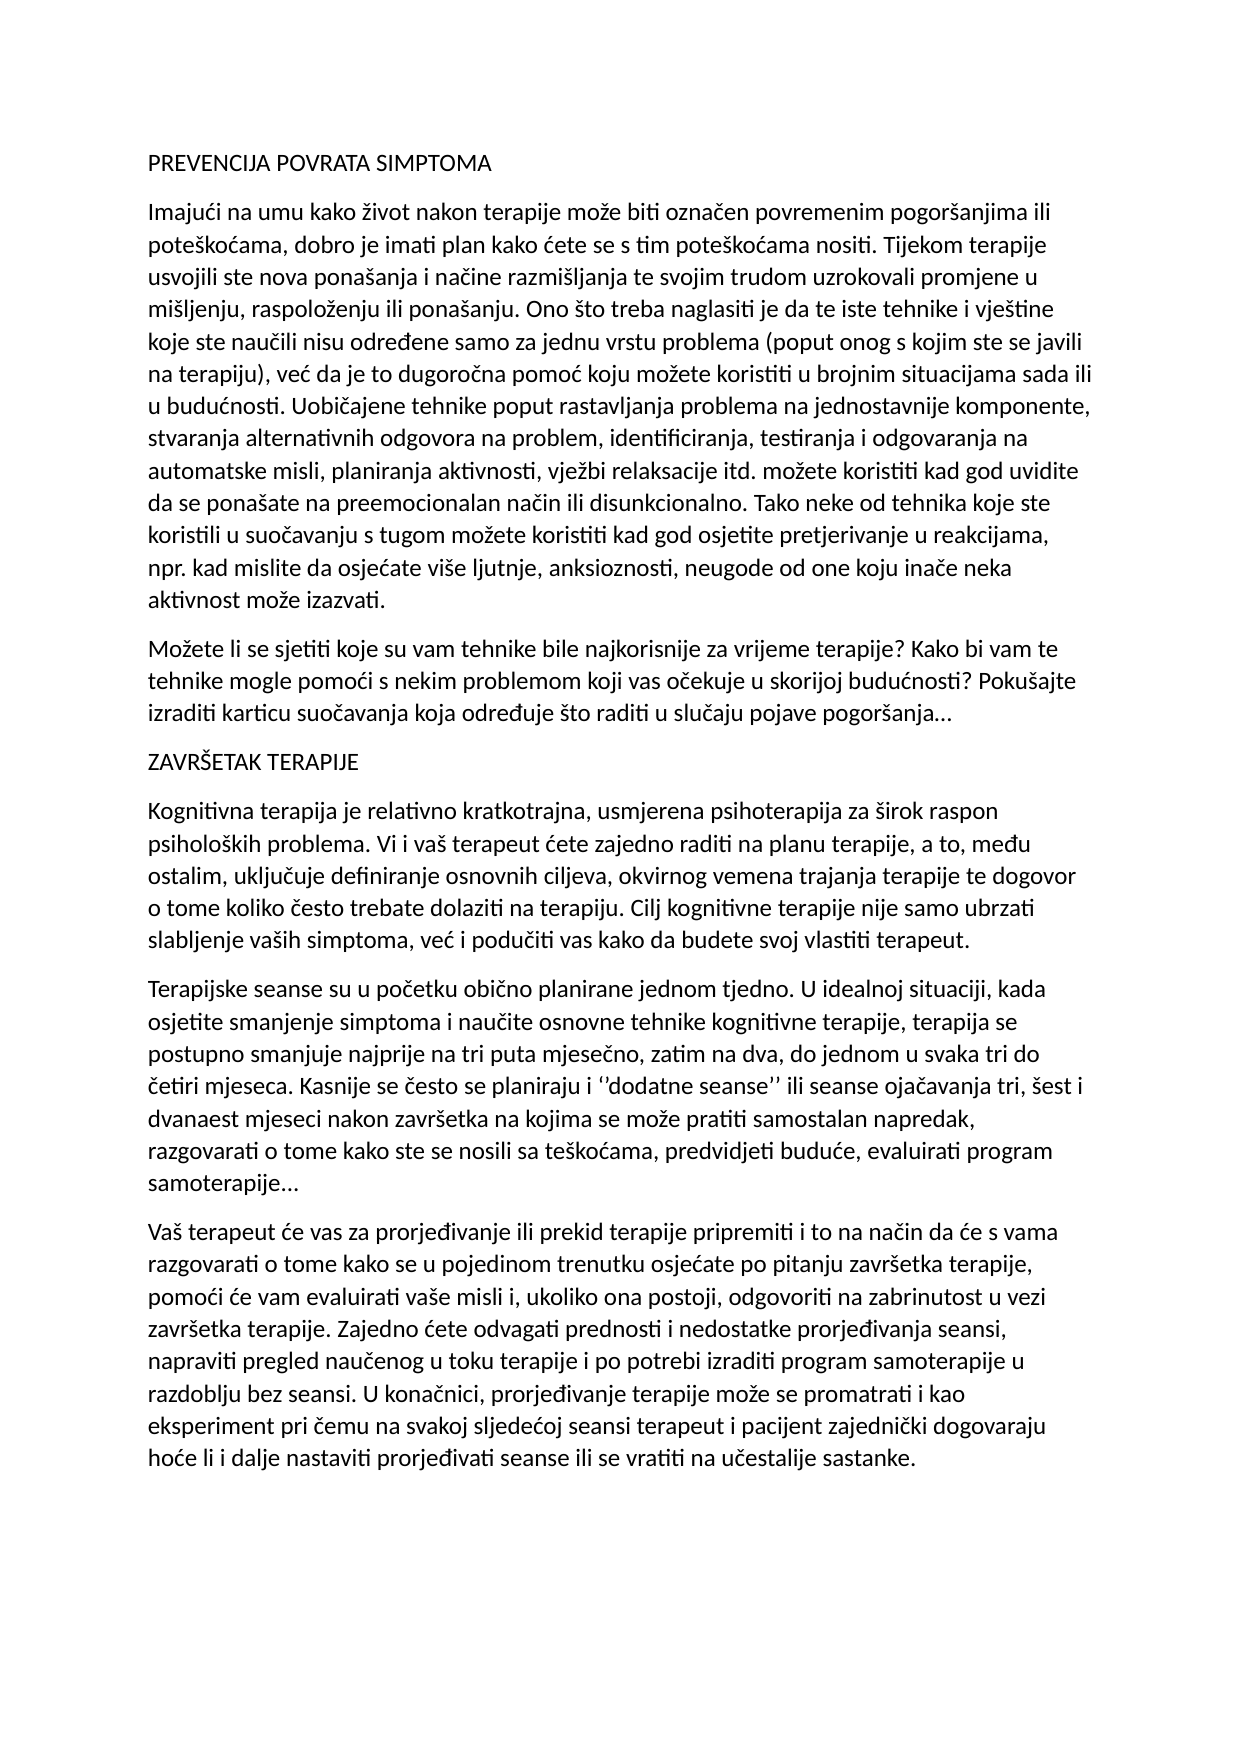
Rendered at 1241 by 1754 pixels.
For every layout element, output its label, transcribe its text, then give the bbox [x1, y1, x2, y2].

text Imajući na umu kako život nakon terapije može biti označen povremenim pogoršanjima ili poteškoćama, dobro je imati plan kako ćete se s tim poteškoćama nositi. Tijekom terapije usvojili ste nova ponašanja i načine razmišljanja te svojim trudom uzrokovali promjene u mišljenju, raspoloženju ili ponašanju. Ono što treba naglasiti je da te iste tehnike i vještine koje ste naučili nisu određene samo za jednu vrstu problema (poput onog s kojim ste se javili na terapiju), već da je to dugoročna pomoć koju možete koristiti u brojnim situacijama sada ili u budućnosti. Uobičajene tehnike poput rastavljanja problema na jednostavnije komponente, stvaranja alternativnih odgovora na problem, identificiranja, testiranja i odgovaranja na automatske misli, planiranja aktivnosti, vježbi relaksacije itd. možete koristiti kad god uvidite da se ponašate na preemocionalan način ili disunkcionalno. Tako neke od tehnika koje ste koristili u suočavanju s tugom možete koristiti kad god osjetite pretjerivanje u reakcijama, npr. kad mislite da osjećate više ljutnje, anksioznosti, neugode od one koju inače neka aktivnost može izazvati. [148, 197, 1093, 614]
text Možete li se sjetiti koje su vam tehnike bile najkorisnije za vrijeme terapije? Kako bi vam te tehnike mogle pomoći s nekim problemom koji vas očekuje u skorijoj budućnosti? Pokušajte izraditi karticu suočavanja koja određuje što raditi u slučaju pojave pogoršanja… [148, 633, 1093, 728]
text PREVENCIJA POVRATA SIMPTOMA [148, 148, 1093, 178]
text Terapijske seanse su u početku obično planirane jednom tjedno. U idealnoj situaciji, kada osjetite smanjenje simptoma i naučite osnovne tehnike kognitivne terapije, terapija se postupno smanjuje najprije na tri puta mjesečno, zatim na dva, do jednom u svaka tri do četiri mjeseca. Kasnije se često se planiraju i ‘’dodatne seanse’’ ili seanse ojačavanja tri, šest i dvanaest mjeseci nakon završetka na kojima se može pratiti samostalan napredak, razgovarati o tome kako ste se nosili sa teškoćama, predvidjeti buduće, evaluirati program samoterapije... [148, 974, 1093, 1198]
text Kognitivna terapija je relativno kratkotrajna, usmjerena psihoterapija za širok raspon psiholoških problema. Vi i vaš terapeut ćete zajedno raditi na planu terapije, a to, među ostalim, uključuje definiranje osnovnih ciljeva, okvirnog vemena trajanja terapije te dogovor o tome koliko često trebate dolaziti na terapiju. Cilj kognitivne terapije nije samo ubrzati slabljenje vaših simptoma, već i podučiti vas kako da budete svoj vlastiti terapeut. [148, 796, 1093, 955]
text Vaš terapeut će vas za prorjeđivanje ili prekid terapije pripremiti i to na način da će s vama razgovarati o tome kako se u pojedinom trenutku osjećate po pitanju završetka terapije, pomoći će vam evaluirati vaše misli i, ukoliko ona postoji, odgovoriti na zabrinutost u vezi završetka terapije. Zajedno ćete odvagati prednosti i nedostatke prorjeđivanja seansi, napraviti pregled naučenog u toku terapije i po potrebi izraditi program samoterapije u razdoblju bez seansi. U konačnici, prorjeđivanje terapije može se promatrati i kao eksperiment pri čemu na svakoj sljedećoj seansi terapeut i pacijent zajednički dogovaraju hoće li i dalje nastaviti prorjeđivati seanse ili se vratiti na učestalije sastanke. [148, 1216, 1093, 1473]
text ZAVRŠETAK TERAPIJE [148, 747, 1093, 777]
